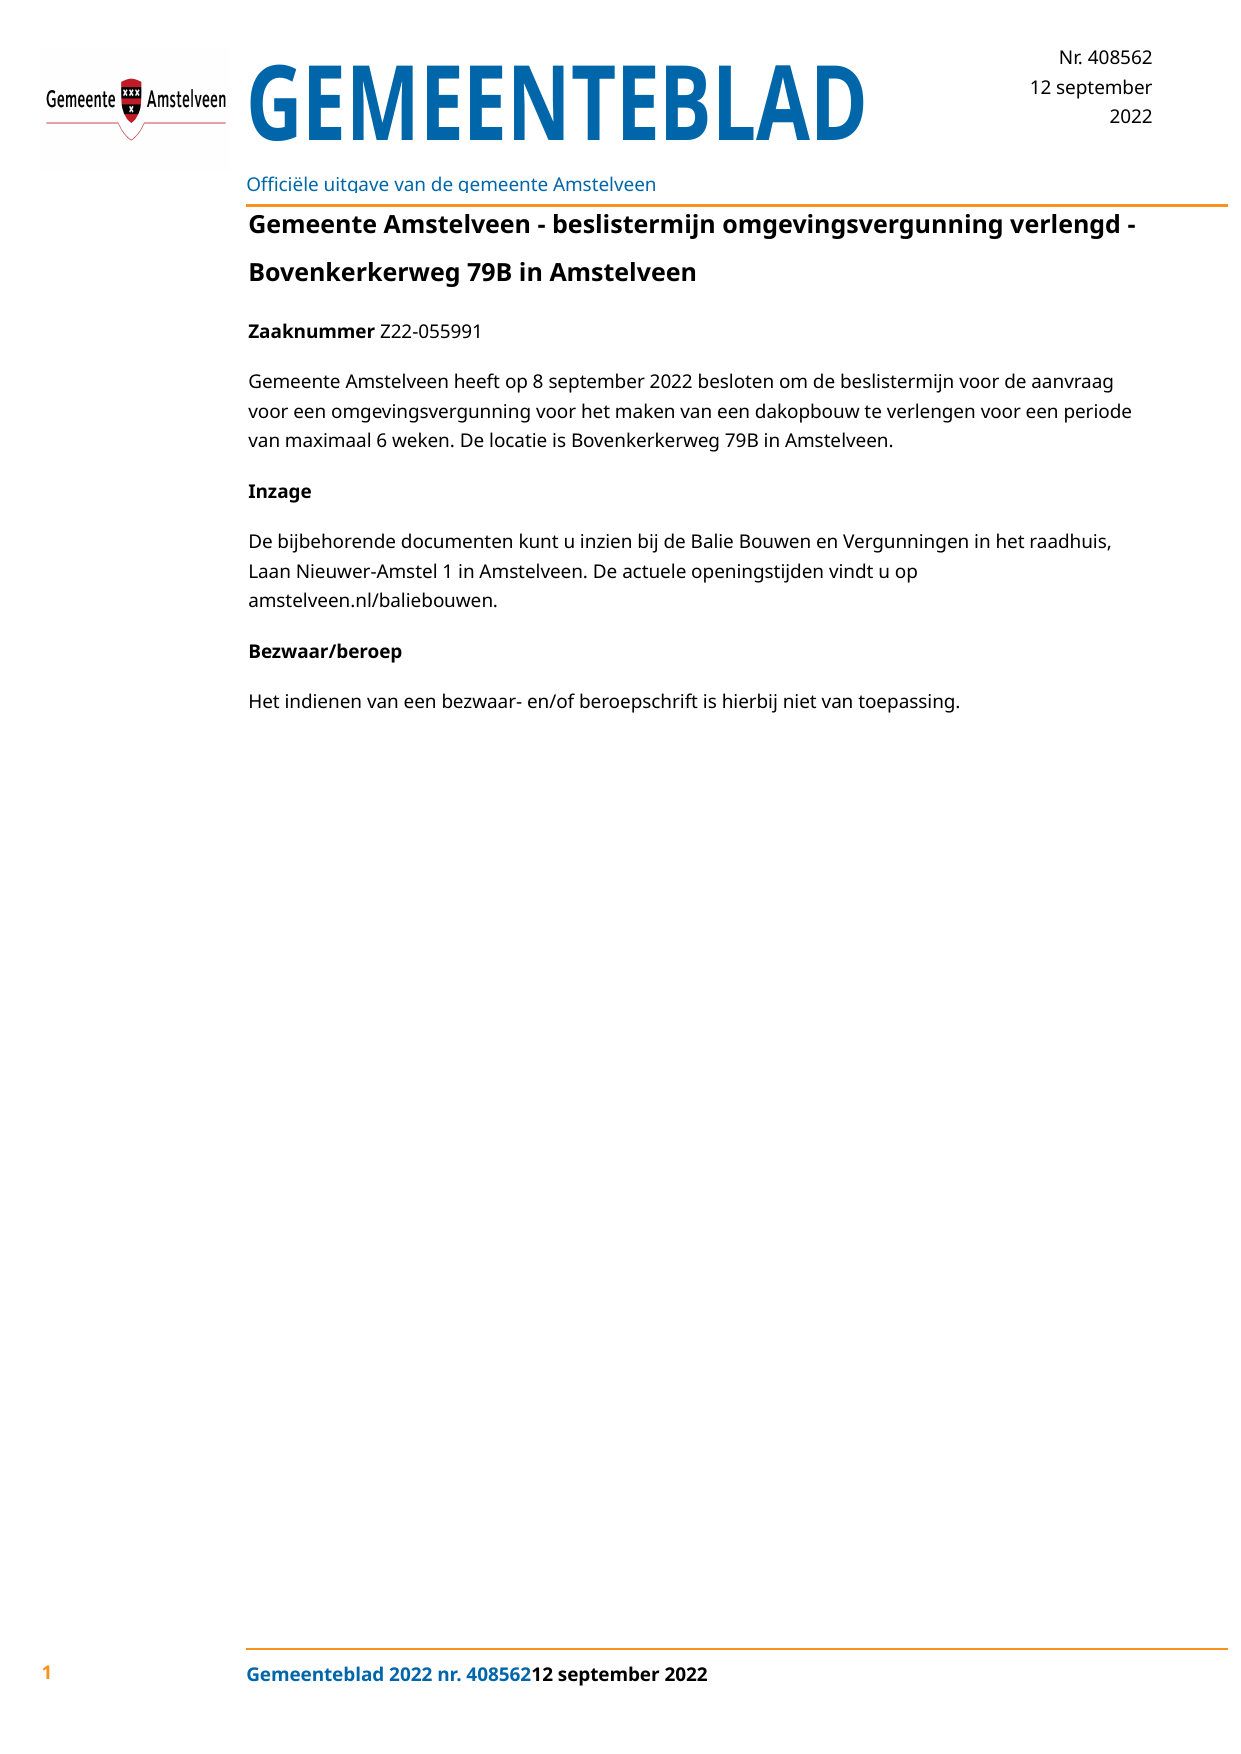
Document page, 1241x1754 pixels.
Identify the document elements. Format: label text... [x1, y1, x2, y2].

picture [41, 47, 231, 172]
text Gemeente Amstelveen - beslistermijn omgevingsvergunning verlengd - Bovenkerkerweg 79B in Amstelveen [248, 207, 1152, 288]
text De bijbehorende documenten kunt u inzien bij de Balie Bouwen en Vergunningen in het raadhuis, Laan Nieuwer-Amstel 1 in Amstelveen. De actuele openingstijden vindt u op amstelveen.nl/baliebouwen. [248, 528, 1152, 613]
text Inzage [248, 478, 1152, 504]
text Bezwaar/beroep [248, 638, 1152, 664]
text Gemeente Amstelveen heeft op 8 september 2022 besloten om de beslistermijn voor de aanvraag voor een omgevingsvergunning voor het maken van een dakopbouw te verlengen voor een periode van maximaal 6 weken. De locatie is Bovenkerkerweg 79B in Amstelveen. [248, 368, 1152, 453]
text Zaaknummer Z22-055991 [248, 318, 1152, 344]
text Het indienen van een bezwaar- en/of beroepschrift is hierbij niet van toepassing. [248, 688, 1152, 714]
